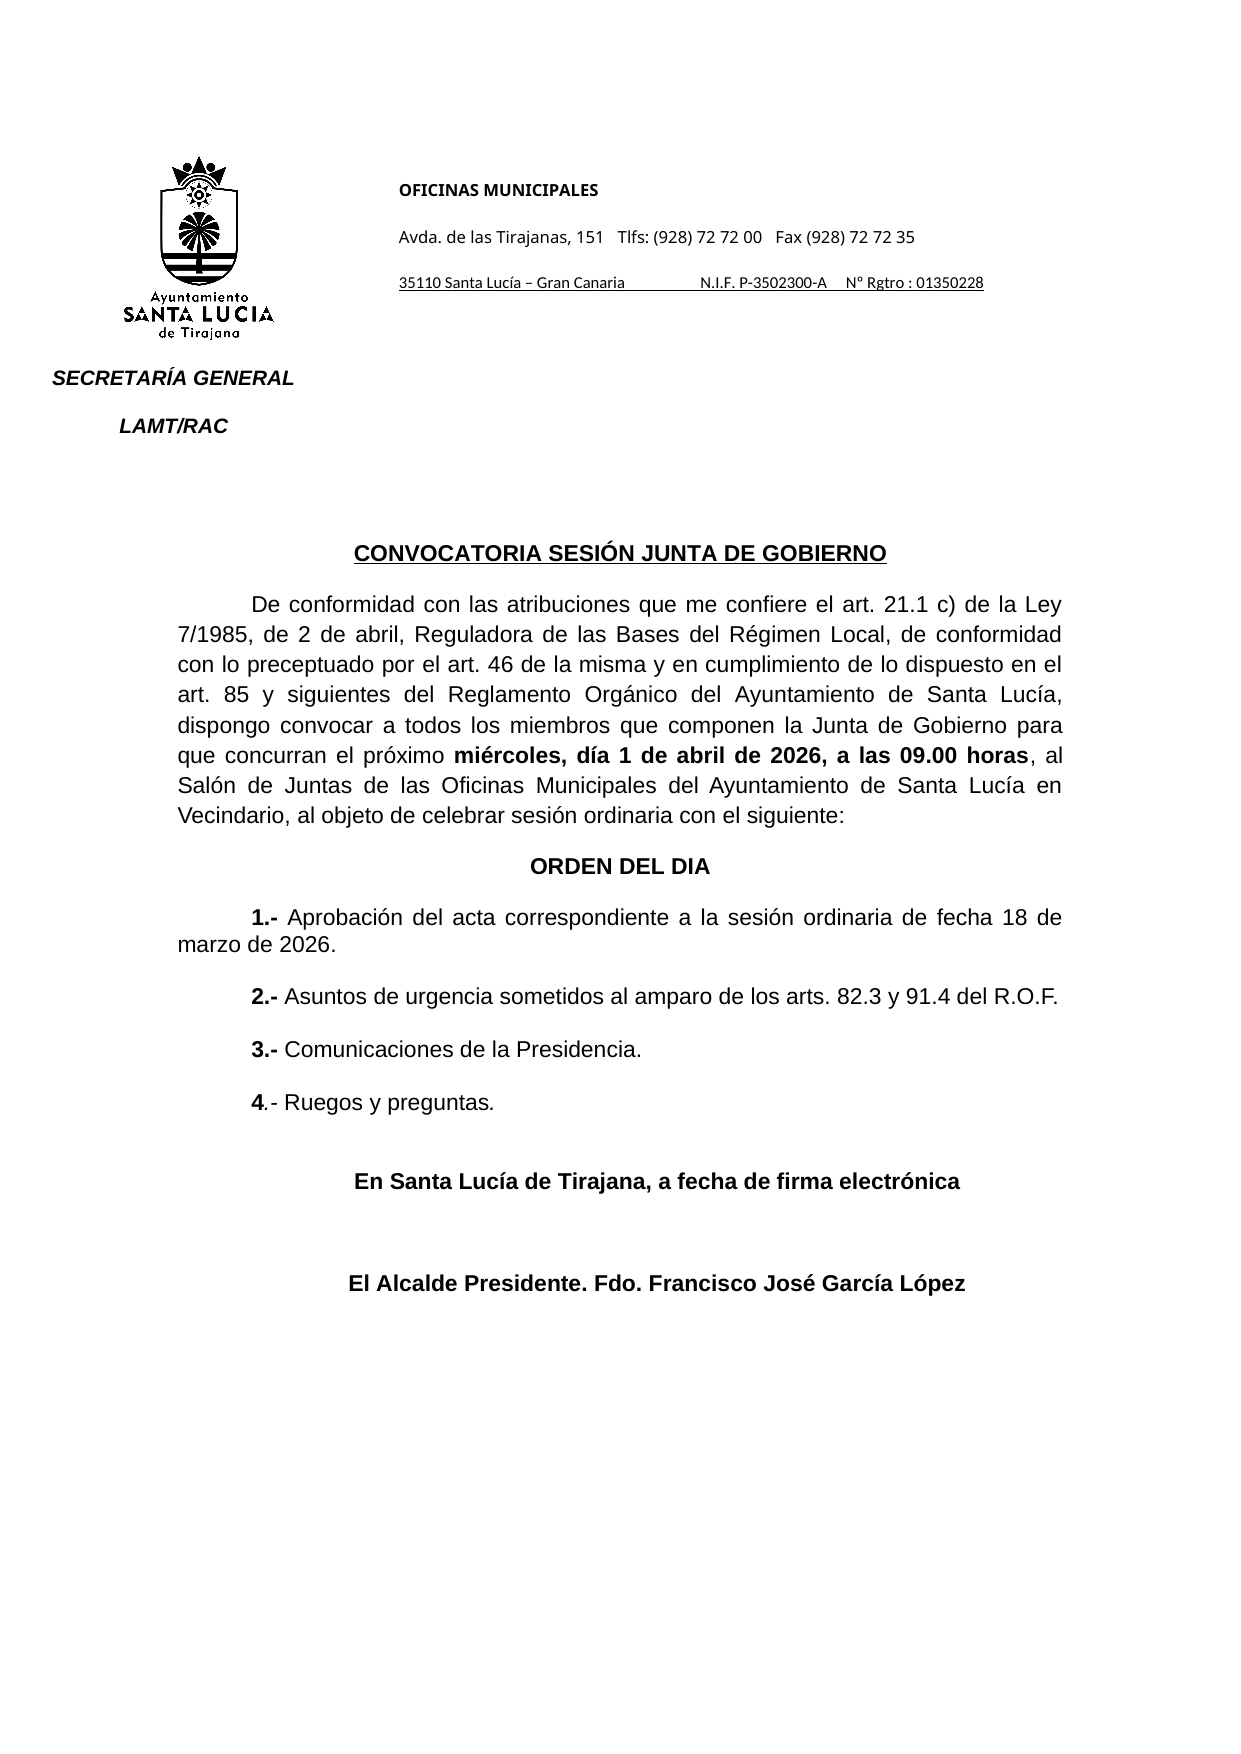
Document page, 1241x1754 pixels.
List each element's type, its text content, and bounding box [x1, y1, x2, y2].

text De conformidad con las atribuciones que me confiere el art. 21.1 c) de la Ley 7/1985, de 2 de abril, Reguladora de las Bases del Régimen Local, de conformidad con lo preceptuado por el art. 46 de la misma y en cumplimiento de lo dispuesto en el art. 85 y siguientes del Reglamento Orgánico del Ayuntamiento de Santa Lucía, dispongo convocar a todos los miembros que componen la Junta de Gobierno para que concurran el próximo miércoles, día 1 de abril de 2026, a las 09.00 horas, al Salón de Juntas de las Oficinas Municipales del Ayuntamiento de Santa Lucía en Vecindario, al objeto de celebrar sesión ordinaria con el siguiente: [177, 591, 1063, 828]
text 2.- Asuntos de urgencia sometidos al amparo de los arts. 82.3 y 91.4 del R.O.F. [177, 983, 1063, 1010]
text 3.- Comunicaciones de la Presidencia. [177, 1036, 1063, 1062]
text En Santa Lucía de Tirajana, a fecha de firma electrónica [177, 1168, 1063, 1194]
picture [95, 127, 302, 366]
text 4.- Ruegos y preguntas. [177, 1089, 1063, 1115]
text ORDEN DEL DIA [177, 853, 1063, 879]
text 1.- Aprobación del acta correspondiente a la sesión ordinaria de fecha 18 de marzo de 2026. [177, 904, 1063, 957]
text CONVOCATORIA SESIÓN JUNTA DE GOBIERNO [177, 540, 1063, 566]
text El Alcalde Presidente. Fdo. Francisco José García López [177, 1270, 1063, 1296]
